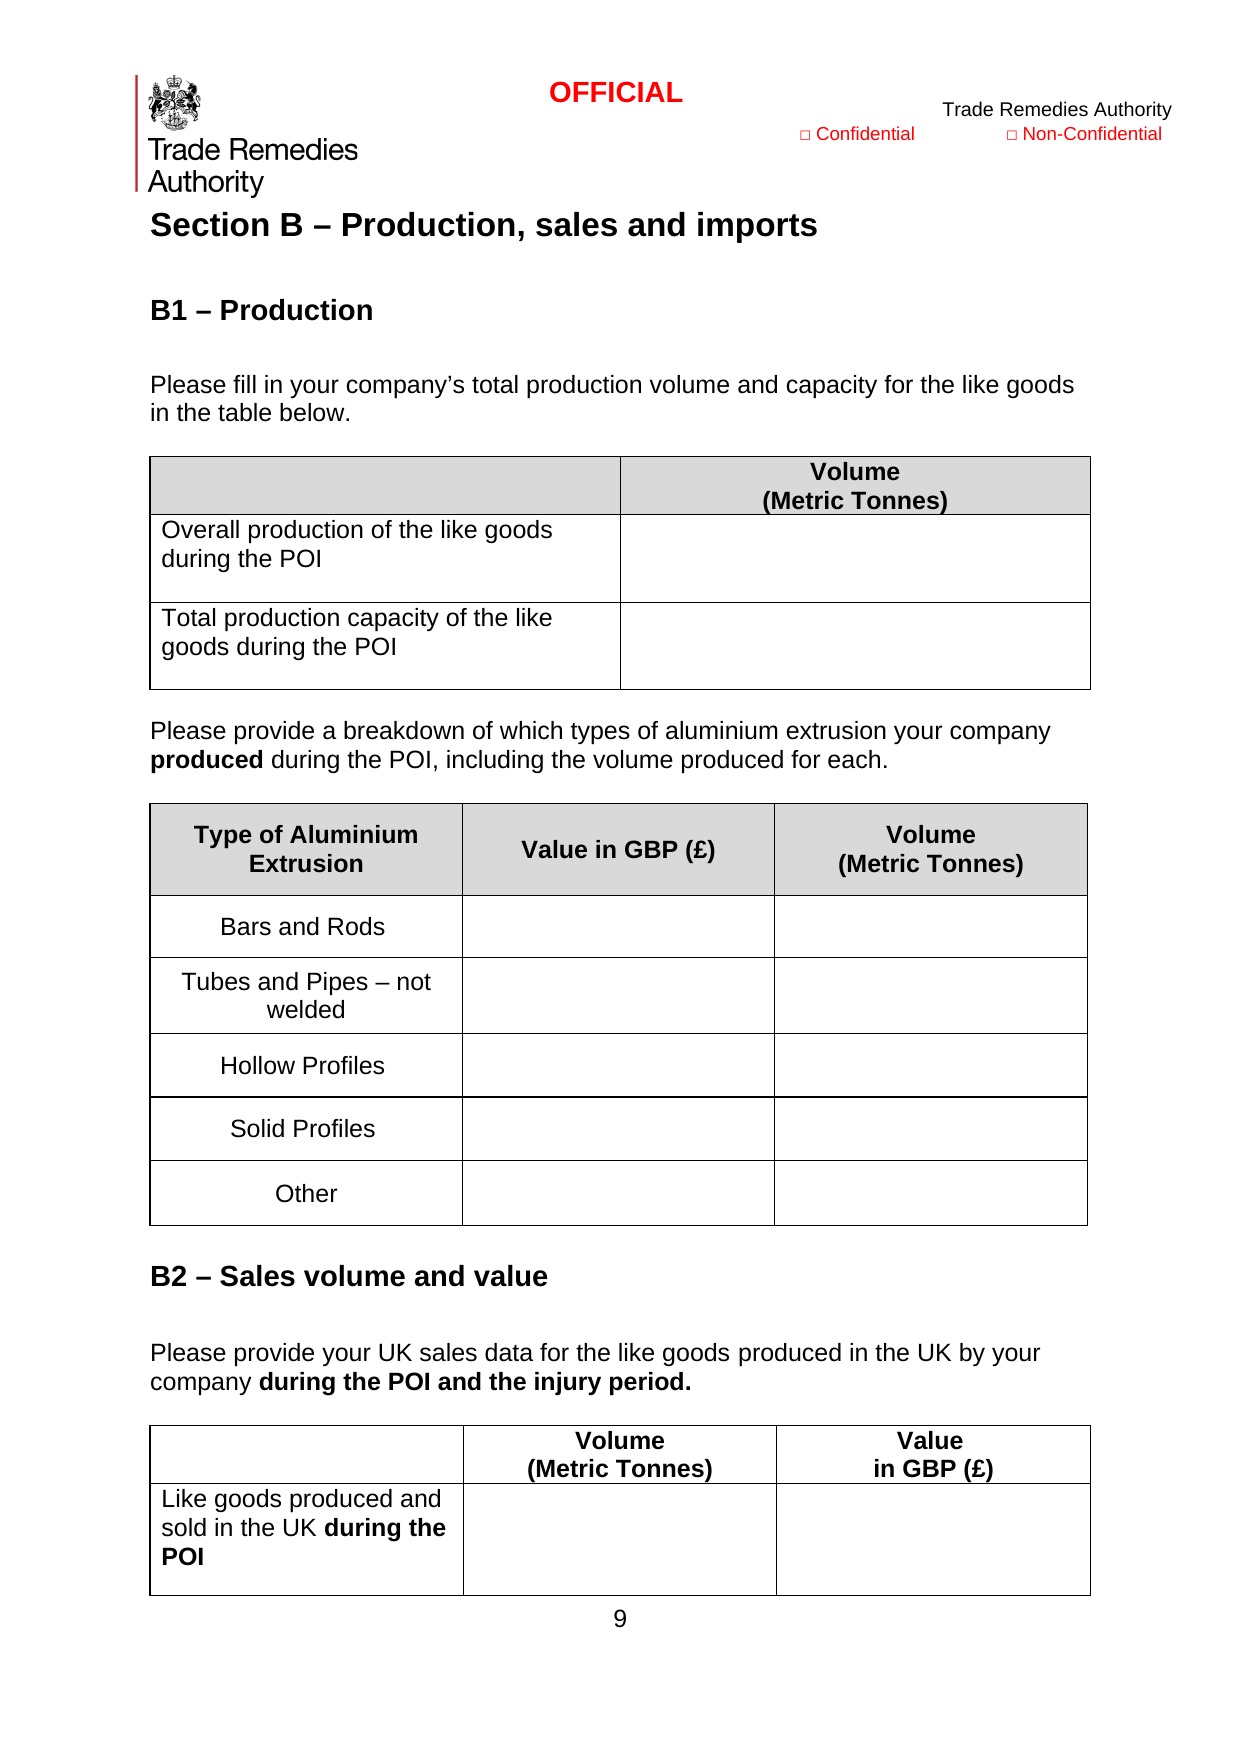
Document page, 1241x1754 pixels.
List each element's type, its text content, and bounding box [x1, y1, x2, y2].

table_header [151, 457, 620, 514]
table_header Volume (Metric Tonnes) [621, 457, 1090, 514]
table_cell [775, 896, 1087, 957]
table_cell Other [151, 1161, 462, 1225]
table_header Value in GBP (£) [777, 1426, 1090, 1483]
text Please provide your UK sales data for the like goods produced in the UK by your company during the POI and the injury period. [150, 1338, 1090, 1396]
table_cell Solid Profiles [151, 1098, 462, 1159]
table_header [151, 1426, 463, 1483]
subtitle B1 – Production [150, 293, 1090, 327]
table_cell Total production capacity of the like goods during the POI [151, 603, 620, 689]
table_header Volume (Metric Tonnes) [775, 804, 1087, 895]
table_header Volume (Metric Tonnes) [464, 1426, 776, 1483]
table_cell [775, 1161, 1087, 1225]
table_cell Hollow Profiles [151, 1034, 462, 1096]
table_cell [775, 958, 1087, 1033]
table_cell [621, 515, 1090, 602]
table_cell Like goods produced and sold in the UK during the POI [151, 1484, 463, 1595]
table_cell [463, 896, 774, 957]
table_cell [775, 1034, 1087, 1096]
table_cell Overall production of the like goods during the POI [151, 515, 620, 602]
table_cell [464, 1484, 776, 1595]
table_header Value in GBP (£) [463, 804, 774, 895]
table_cell [775, 1098, 1087, 1159]
table_cell Bars and Rods [151, 896, 462, 957]
text Please fill in your company’s total production volume and capacity for the like goods in the table below. [150, 369, 1090, 427]
table_cell [463, 958, 774, 1033]
table_cell [621, 603, 1090, 689]
text Please provide a breakdown of which types of aluminium extrusion your company produced during the POI, including the volume produced for each. [150, 716, 1090, 774]
subtitle Section B – Production, sales and imports [150, 205, 1090, 243]
table_cell Tubes and Pipes – not welded [151, 958, 462, 1033]
table_header Type of Aluminium Extrusion [151, 804, 462, 895]
table_cell [463, 1161, 774, 1225]
table_cell [463, 1098, 774, 1159]
subtitle B2 – Sales volume and value [150, 1259, 1090, 1293]
table_cell [777, 1484, 1090, 1595]
table_cell [463, 1034, 774, 1096]
